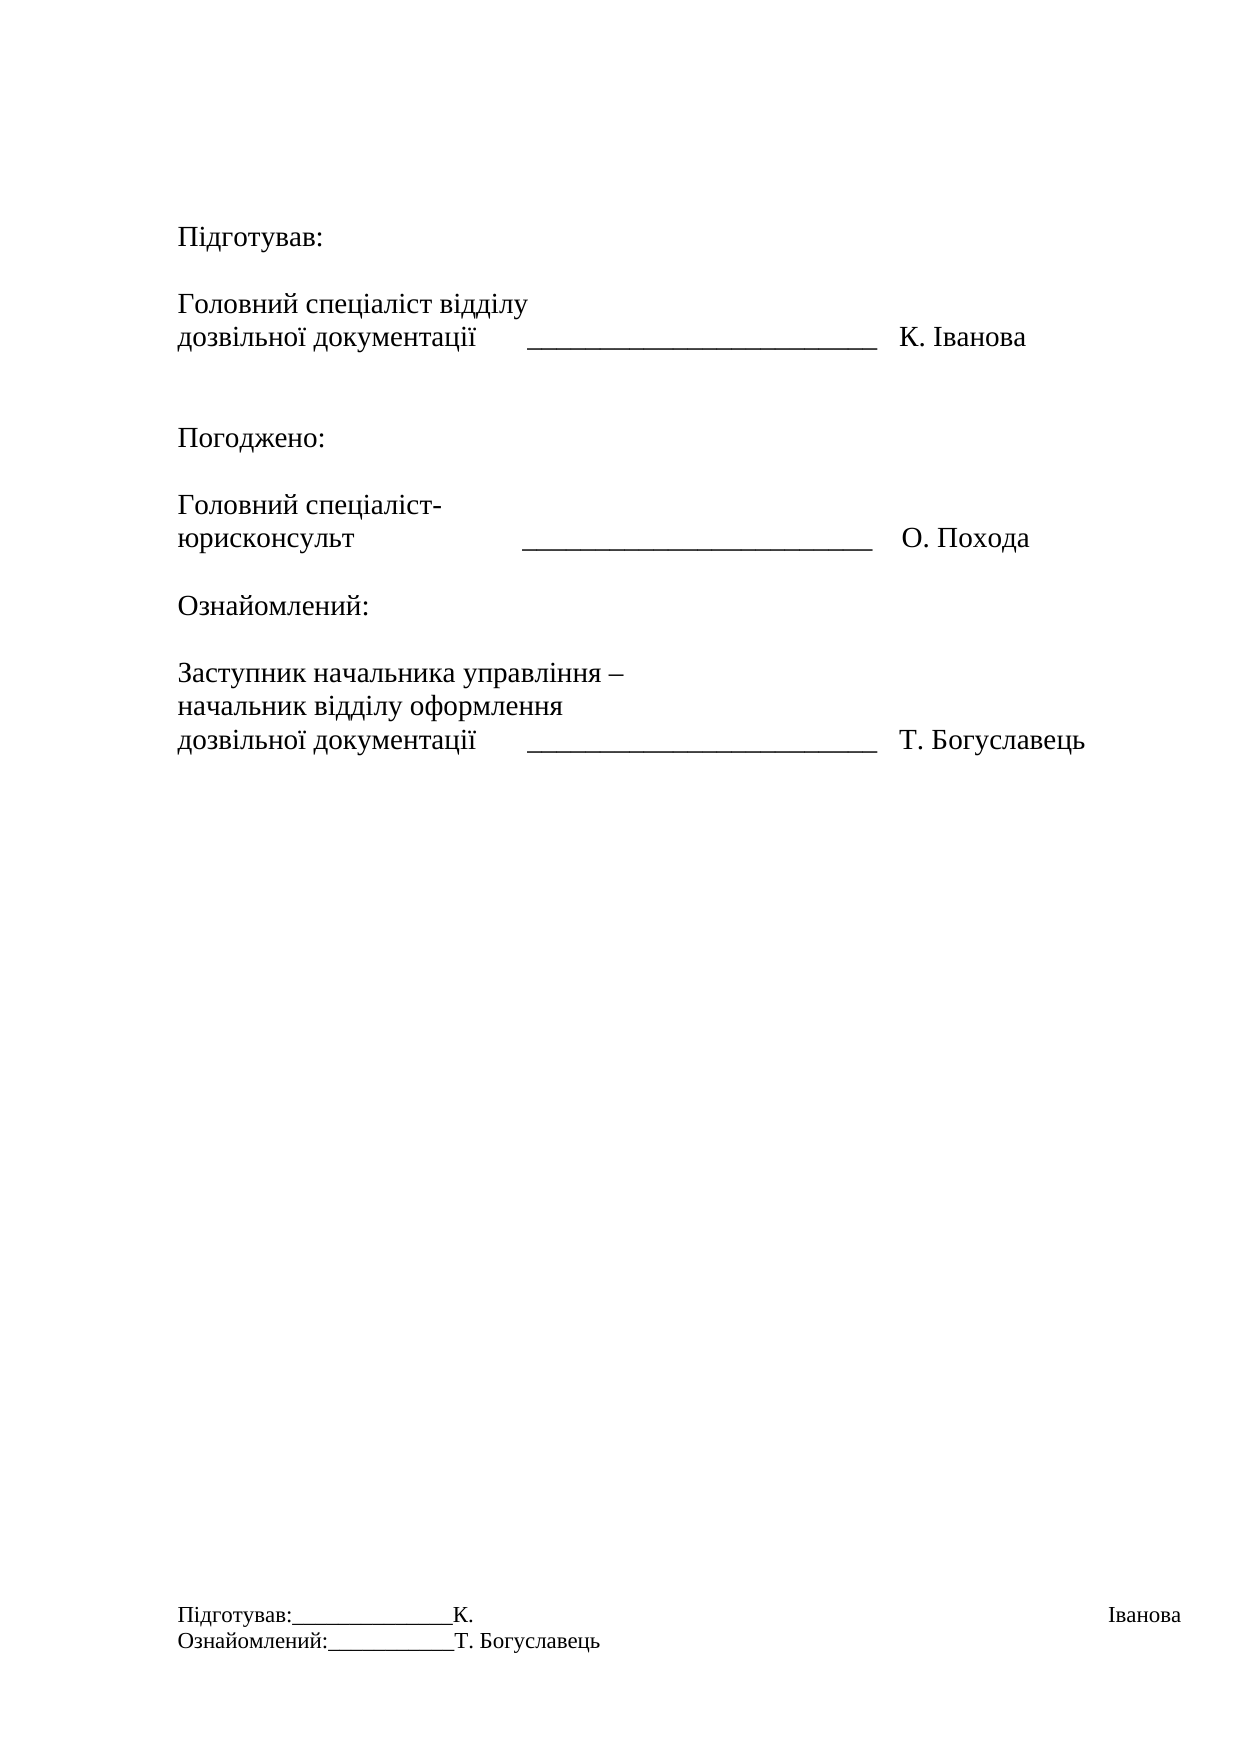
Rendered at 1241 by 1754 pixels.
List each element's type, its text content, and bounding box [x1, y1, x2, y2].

text Головний спеціаліст відділу [177, 286, 1181, 319]
text юрисконсульт ________________________ О. Похода [177, 521, 1181, 554]
text Ознайомлений: [177, 588, 1181, 621]
text начальник відділу оформлення [177, 688, 1181, 722]
text Підготував: [177, 219, 1181, 252]
text Головний спеціаліст- [177, 487, 1181, 521]
text Заступник начальника управління – [177, 655, 1181, 688]
text дозвільної документації ________________________ Т. Богуславець [177, 722, 1181, 755]
text Погоджено: [177, 420, 1181, 453]
text дозвільної документації ________________________ К. Іванова [177, 319, 1181, 353]
